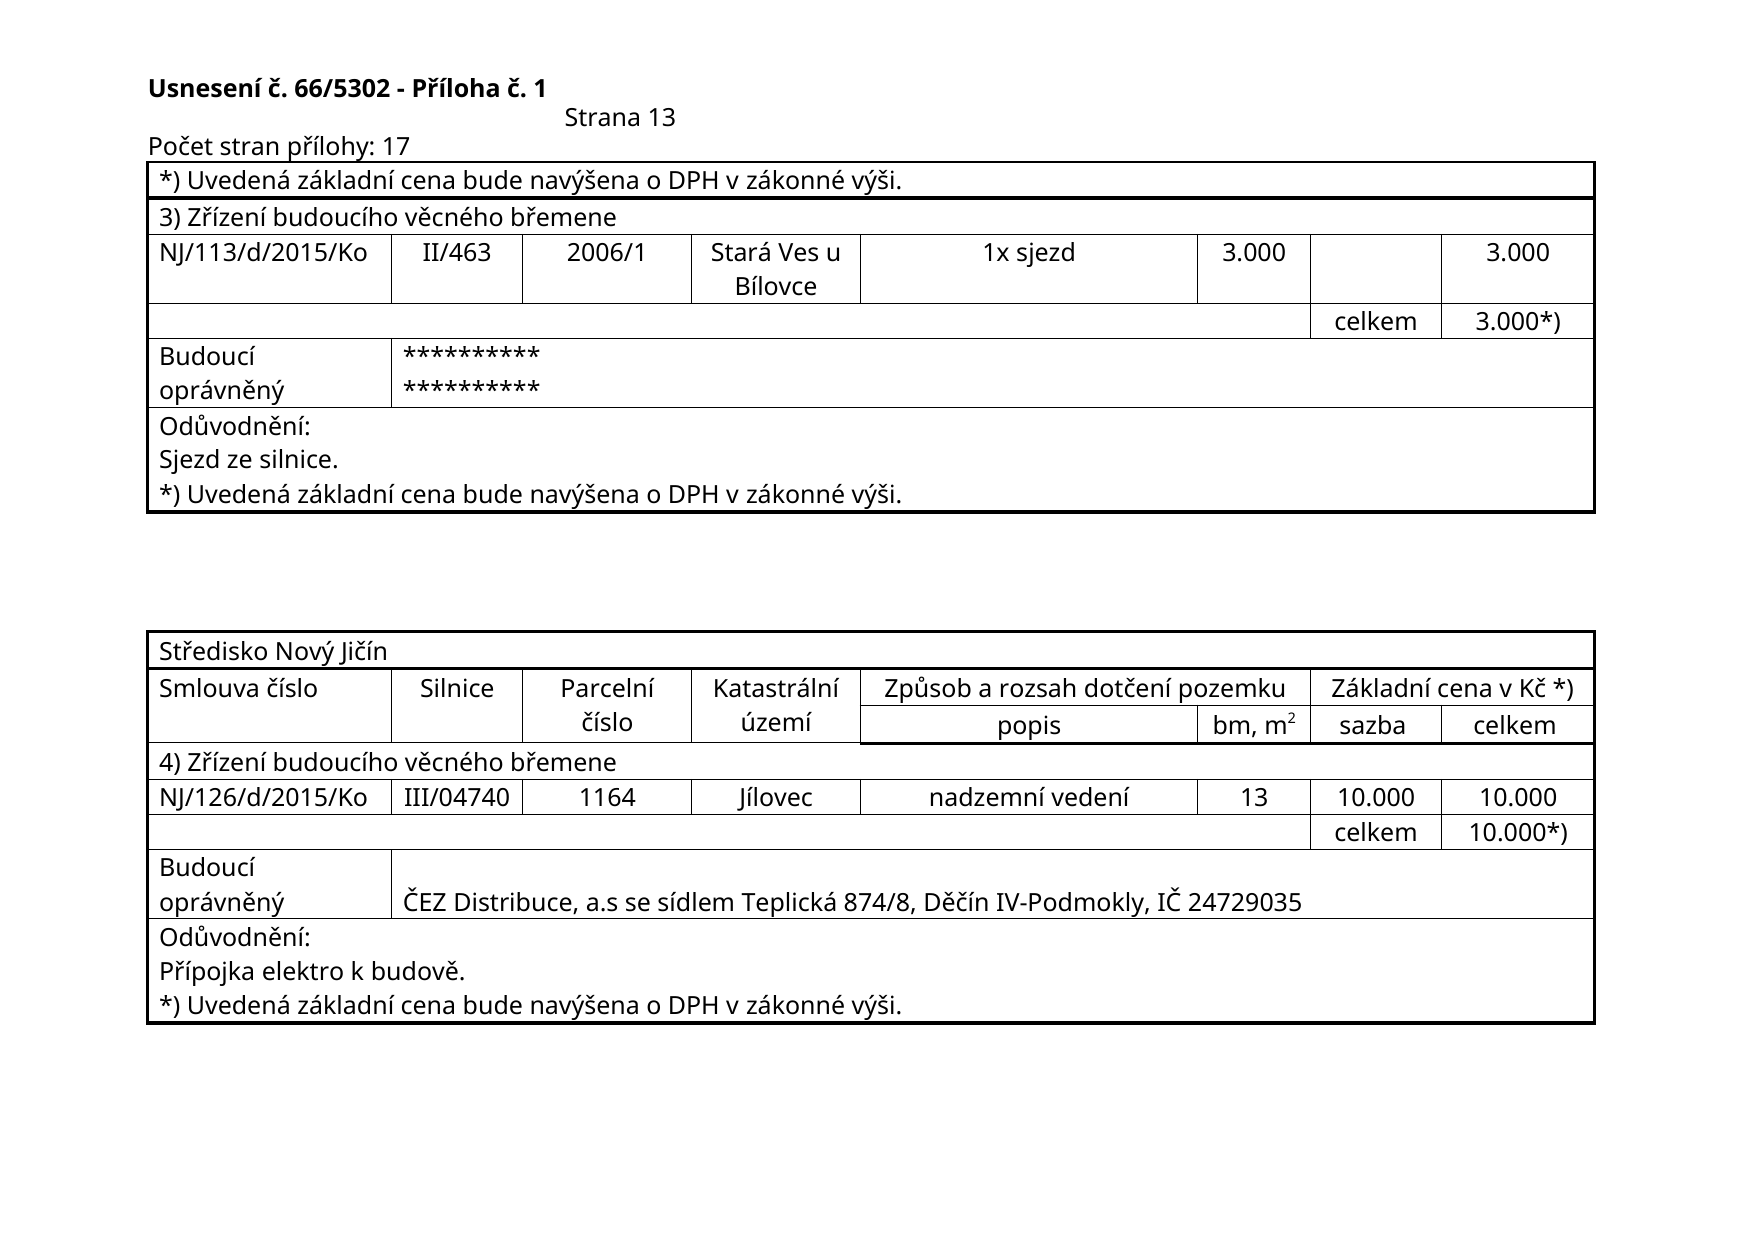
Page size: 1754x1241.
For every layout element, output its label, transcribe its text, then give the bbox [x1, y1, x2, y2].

table_cell 3.000*) [1442, 304, 1593, 338]
table_cell 13 [1198, 780, 1310, 814]
table_cell Způsob a rozsah dotčení pozemku [861, 670, 1310, 704]
table_cell Odůvodnění: Sjezd ze silnice. *) Uvedená základní cena bude navýšena o DPH v zákonné výši. [149, 408, 1593, 510]
table_cell sazba [1311, 706, 1441, 742]
table_cell 3.000 [1198, 235, 1310, 303]
table_cell ČEZ Distribuce, a.s se sídlem Teplická 874/8, Děčín IV-Podmokly, IČ 24729035 [392, 850, 1593, 918]
table_header Středisko Nový Jičín [149, 633, 1593, 667]
table_cell Odůvodnění: Přípojka elektro k budově. *) Uvedená základní cena bude navýšena o DPH v zákonné výši. [149, 919, 1593, 1021]
table_cell 2006/1 [523, 235, 691, 303]
table_cell III/04740 [392, 780, 522, 814]
table_cell nadzemní vedení [861, 780, 1197, 814]
table_cell Stará Ves u Bílovce [692, 235, 860, 303]
table_cell *) Uvedená základní cena bude navýšena o DPH v zákonné výši. [149, 163, 1593, 196]
table_cell popis [861, 706, 1197, 742]
table_cell NJ/113/d/2015/Ko [149, 235, 391, 303]
table_cell [149, 304, 1310, 338]
table_cell Základní cena v Kč *) [1311, 670, 1593, 704]
table_cell 4) Zřízení budoucího věcného břemene [149, 743, 1593, 779]
table_cell NJ/126/d/2015/Ko [149, 780, 391, 814]
table_cell 3) Zřízení budoucího věcného břemene [149, 200, 1593, 234]
table_cell 10.000*) [1442, 815, 1593, 849]
table_cell 1x sjezd [861, 235, 1197, 303]
table_cell Smlouva číslo [149, 670, 391, 742]
table_cell 10.000 [1442, 780, 1593, 814]
table_cell 3.000 [1442, 235, 1593, 303]
table_cell Budoucí oprávněný [149, 339, 391, 407]
table_cell II/463 [392, 235, 522, 303]
table_cell bm, m2 [1198, 706, 1310, 742]
table_cell ********** ********** [392, 339, 1593, 407]
table_cell celkem [1311, 304, 1441, 338]
table_cell [149, 815, 1310, 849]
table_cell 10.000 [1311, 780, 1441, 814]
table_cell Silnice [392, 670, 522, 742]
table_cell celkem [1311, 815, 1441, 849]
table_cell celkem [1442, 706, 1593, 742]
table_cell Parcelní číslo [523, 670, 691, 742]
table_cell Jílovec [692, 780, 860, 814]
table_cell [1311, 235, 1441, 303]
table_cell Budoucí oprávněný [149, 850, 391, 918]
table_cell 1164 [523, 780, 691, 814]
table_cell Katastrální území [692, 670, 860, 742]
